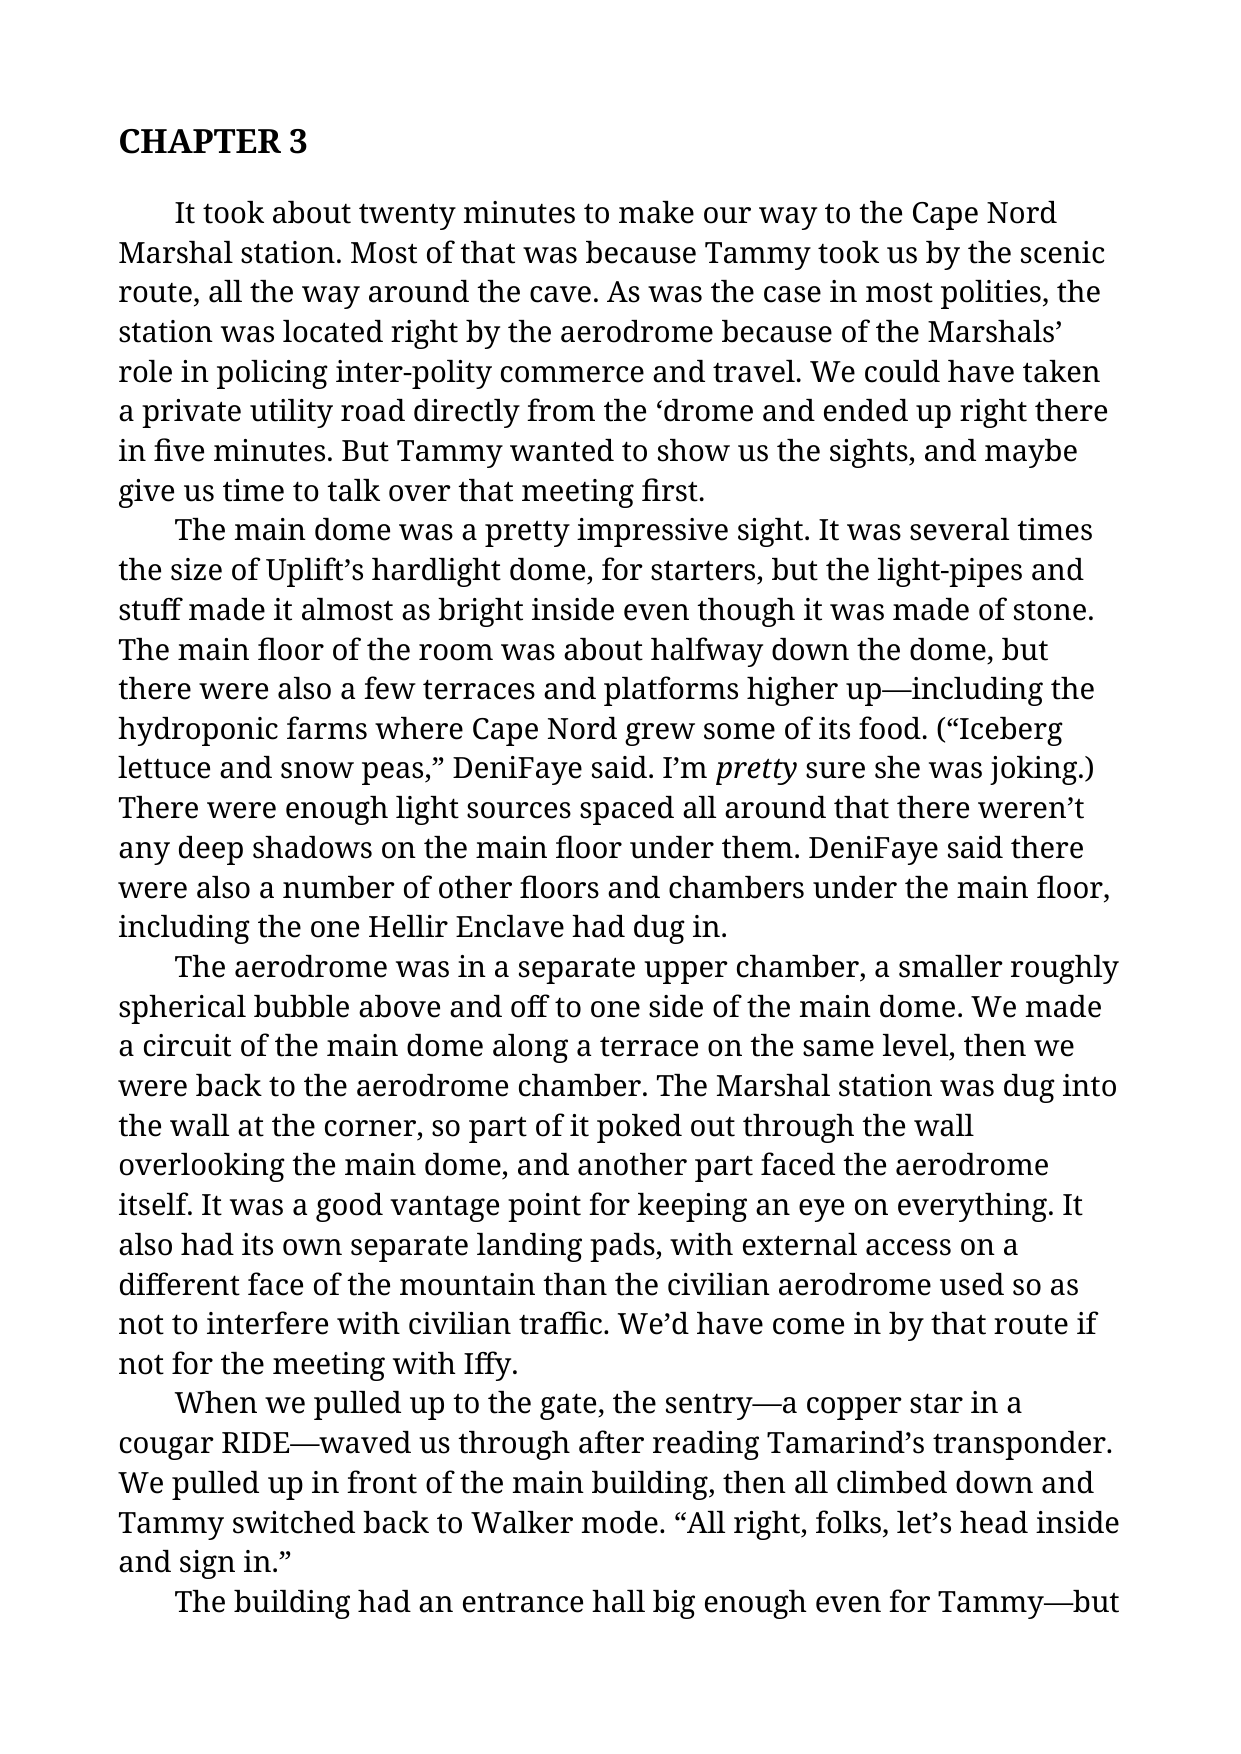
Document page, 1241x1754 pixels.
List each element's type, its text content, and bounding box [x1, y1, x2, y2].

text CHAPTER 3 [118, 118, 1122, 163]
text The main dome was a pretty impressive sight. It was several times the size of Uplift’s hardlight dome, for starters, but the light-pipes and stuff made it almost as bright inside even though it was made of stone. The main floor of the room was about halfway down the dome, but there were also a few terraces and platforms higher up—including the hydroponic farms where Cape Nord grew some of its food. (“Iceberg lettuce and snow peas,” DeniFaye said. I’m pretty sure she was joking.) There were enough light sources spaced all around that there weren’t any deep shadows on the main floor under them. DeniFaye said there were also a number of other floors and chambers under the main floor, including the one Hellir Enclave had dug in. [118, 510, 1122, 946]
text It took about twenty minutes to make our way to the Cape Nord Marshal station. Most of that was because Tammy took us by the scenic route, all the way around the cave. As was the case in most polities, the station was located right by the aerodrome because of the Marshals’ role in policing inter-polity commerce and travel. We could have taken a private utility road directly from the ‘drome and ended up right there in five minutes. But Tammy wanted to show us the sights, and maybe give us time to talk over that meeting first. [118, 192, 1122, 510]
text The building had an entrance hall big enough even for Tammy—but [118, 1581, 1122, 1621]
text When we pulled up to the gate, the sentry—a copper star in a cougar RIDE—waved us through after reading Tamarind’s transponder. We pulled up in front of the main building, then all climbed down and Tammy switched back to Walker mode. “All right, folks, let’s head inside and sign in.” [118, 1383, 1122, 1581]
text The aerodrome was in a separate upper chamber, a smaller roughly spherical bubble above and off to one side of the main dome. We made a circuit of the main dome along a terrace on the same level, then we were back to the aerodrome chamber. The Marshal station was dug into the wall at the corner, so part of it poked out through the wall overlooking the main dome, and another part faced the aerodrome itself. It was a good vantage point for keeping an eye on everything. It also had its own separate landing pads, with external access on a different face of the mountain than the civilian aerodrome used so as not to interfere with civilian traffic. We’d have come in by that route if not for the meeting with Iffy. [118, 946, 1122, 1383]
